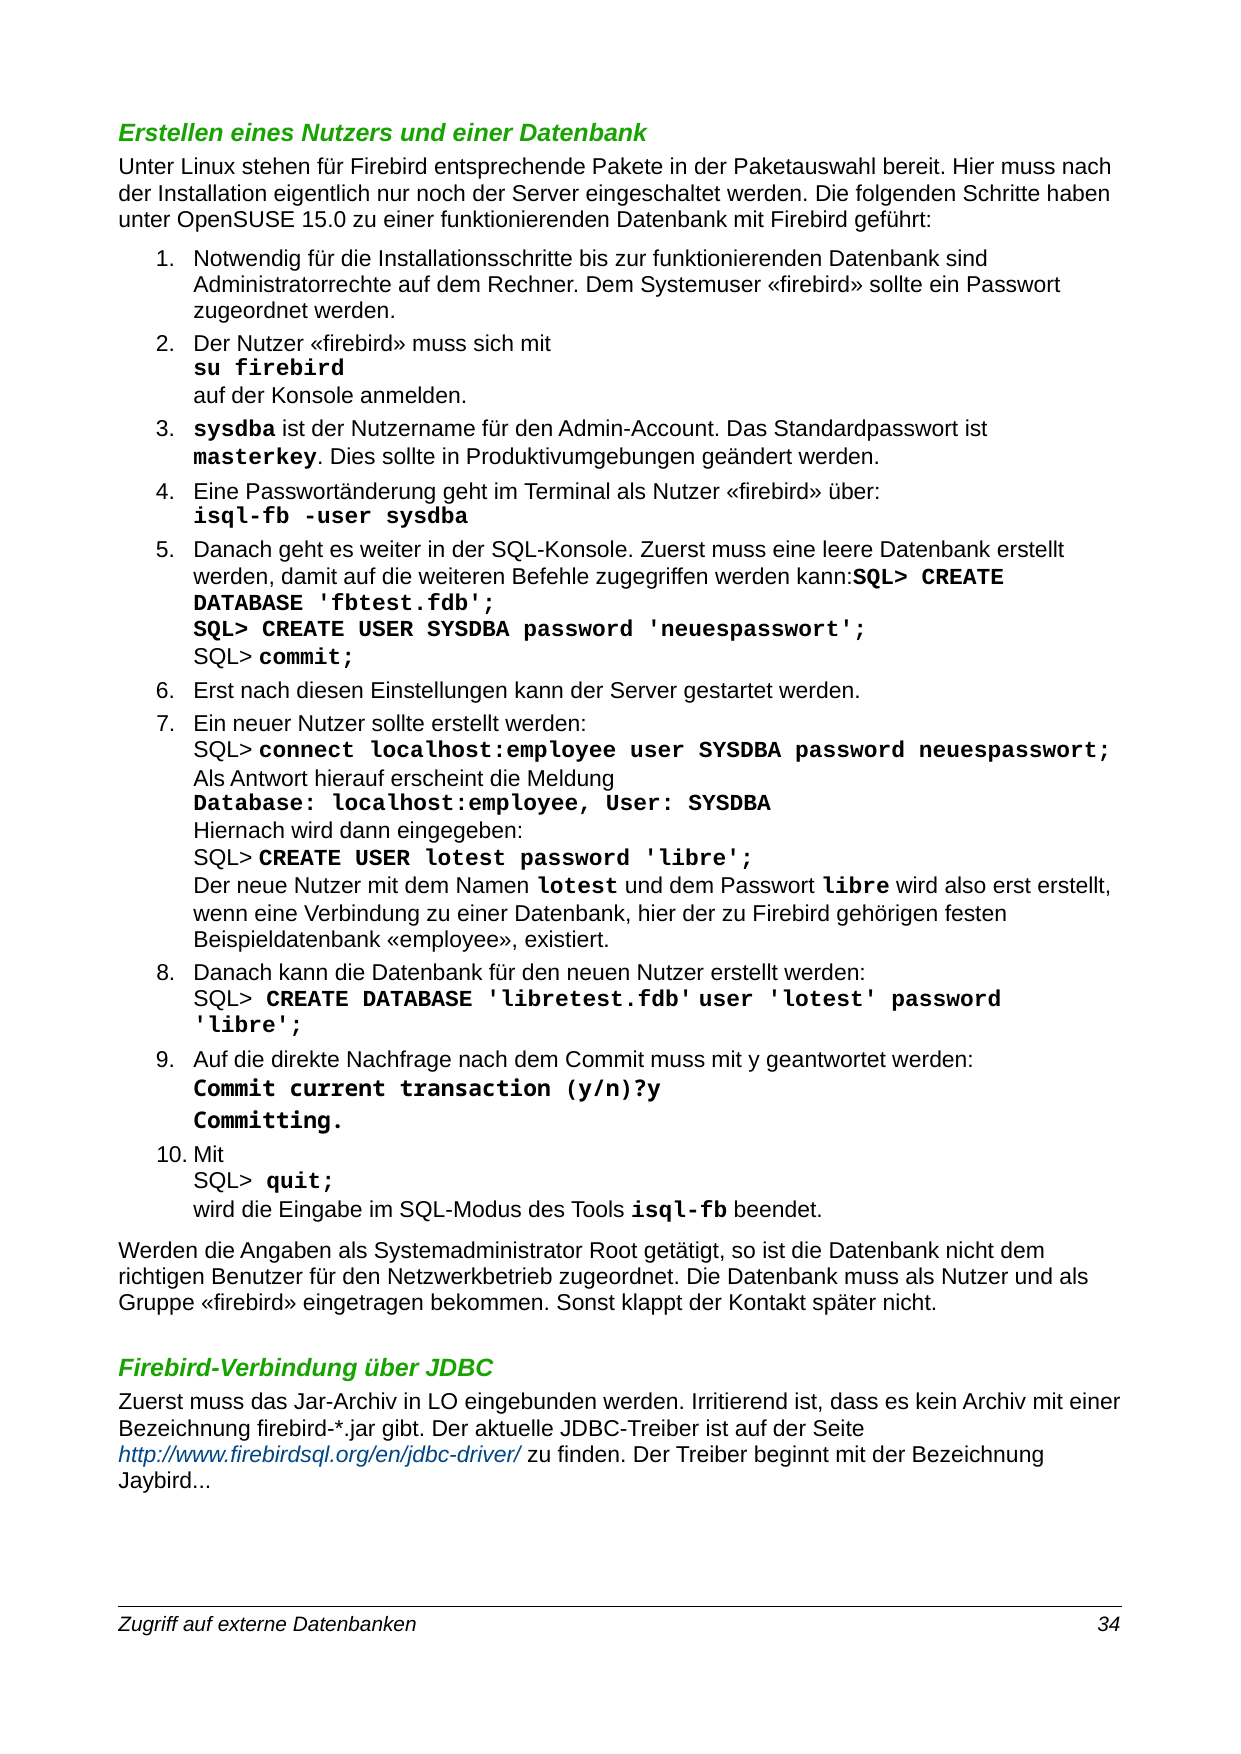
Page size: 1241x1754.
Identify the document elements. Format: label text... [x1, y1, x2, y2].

list Notwendig für die Installationsschritte bis zur funktionierenden Datenbank sind Administratorrechte auf dem Rechner. Dem Systemuser «firebird» sollte ein Passwort zugeordnet werden. [156, 245, 1122, 324]
text Werden die Angaben als Systemadministrator Root getätigt, so ist die Datenbank nicht dem richtigen Benutzer für den Netzwerkbetrieb zugeordnet. Die Datenbank muss als Nutzer und als Gruppe «firebird» eingetragen bekommen. Sonst klappt der Kontakt später nicht. [118, 1237, 1122, 1316]
list Auf die direkte Nachfrage nach dem Commit muss mit y geantwortet werden: Commit current transaction (y/n)?y Committing. [156, 1046, 1122, 1135]
text Unter Linux stehen für Firebird entsprechende Pakete in der Paketauswahl bereit. Hier muss nach der Installation eigentlich nur noch der Server eingeschaltet werden. Die folgenden Schritte haben unter OpenSUSE 15.0 zu einer funktionierenden Datenbank mit Firebird geführt: [118, 153, 1122, 232]
text Zuerst muss das Jar-Archiv in LO eingebunden werden. Irritierend ist, dass es kein Archiv mit einer Bezeichnung firebird-*.jar gibt. Der aktuelle JDBC-Treiber ist auf der Seite http://www.firebirdsql.org/en/jdbc-driver/ zu finden. Der Treiber beginnt mit der Bezeichnung Jaybird... [118, 1388, 1122, 1493]
list Erst nach diesen Einstellungen kann der Server gestartet werden. [156, 677, 1122, 704]
subtitle Erstellen eines Nutzers und einer Datenbank [118, 118, 1122, 147]
list sysdba ist der Nutzername für den Admin-Account. Das Standardpasswort ist masterkey. Dies sollte in Produktivumgebungen geändert werden. [156, 415, 1122, 472]
list Der Nutzer «firebird» muss sich mit su firebird auf der Konsole anmelden. [156, 330, 1122, 409]
subtitle Firebird-Verbindung über JDBC [118, 1353, 1122, 1382]
list Danach geht es weiter in der SQL-Konsole. Zuerst muss eine leere Datenbank erstellt werden, damit auf die weiteren Befehle zugegriffen werden kann:SQL> CREATE DATABASE 'fbtest.fdb'; SQL> CREATE USER SYSDBA password 'neuespasswort'; SQL> commit; [156, 536, 1122, 671]
list Mit SQL> quit; wird die Eingabe im SQL-Modus des Tools isql-fb beendet. [156, 1141, 1122, 1224]
list Danach kann die Datenbank für den neuen Nutzer erstellt werden: SQL> CREATE DATABASE 'libretest.fdb' user 'lotest' password 'libre'; [156, 959, 1122, 1040]
list Eine Passwortänderung geht im Terminal als Nutzer «firebird» über: isql-fb -user sysdba [156, 478, 1122, 530]
list Ein neuer Nutzer sollte erstellt werden: SQL> connect localhost:employee user SYSDBA password neuespasswort; Als Antwort hierauf erscheint die Meldung Database: localhost:employee, User: SYSDBA Hiernach wird dann eingegeben: SQL> CREATE USER lotest password 'libre'; Der neue Nutzer mit dem Namen lotest und dem Passwort libre wird also erst erstellt, wenn eine Verbindung zu einer Datenbank, hier der zu Firebird gehörigen festen Beispieldatenbank «employee», existiert. [156, 710, 1122, 953]
